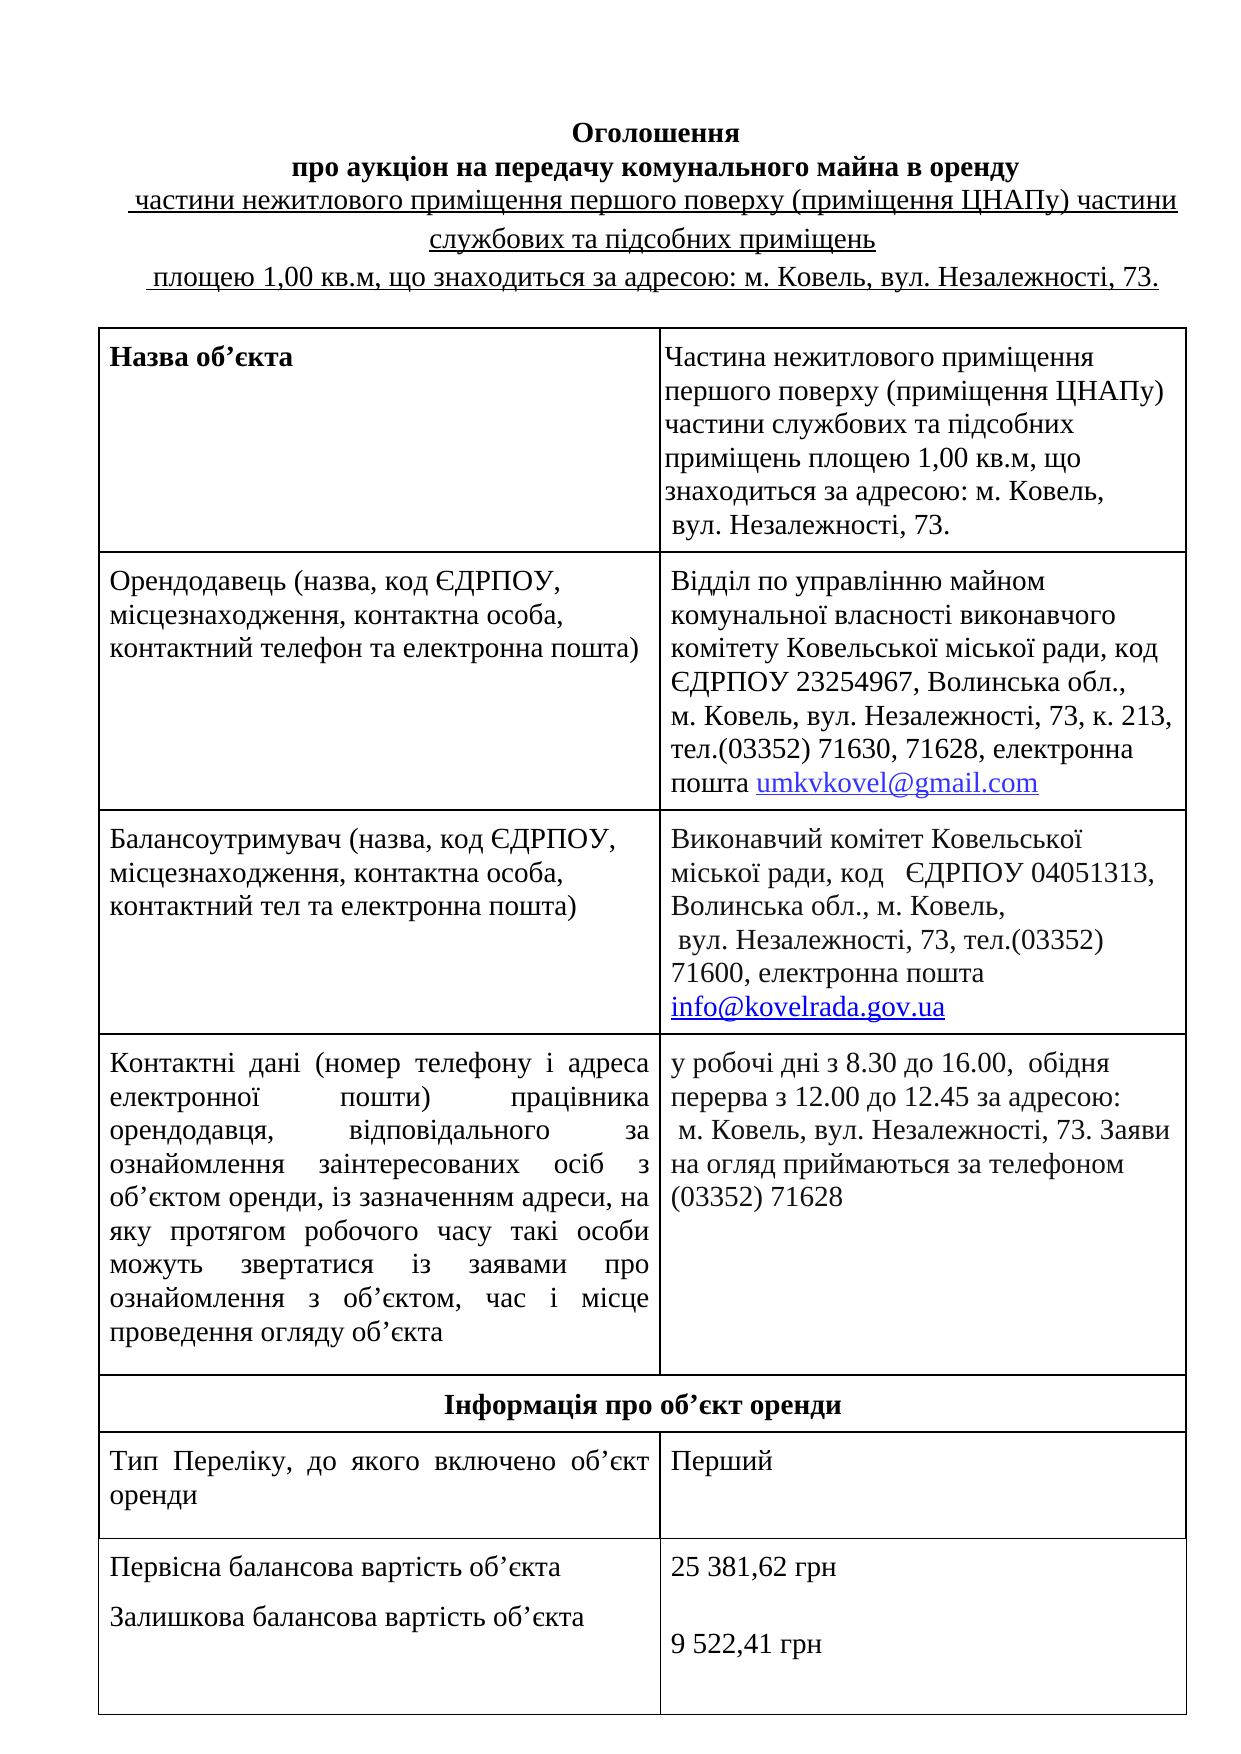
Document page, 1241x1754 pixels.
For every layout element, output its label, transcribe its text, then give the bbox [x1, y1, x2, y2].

text частини нежитлового приміщення першого поверху (приміщення ЦНАПу) частини службових та підсобних приміщень [108, 182, 1196, 254]
table_cell Перший [661, 1433, 1185, 1537]
table_cell 25 381,62 грн 9 522,41 грн [661, 1539, 1186, 1713]
table_cell Орендодавець (назва, код ЄДРПОУ, місцезнаходження, контактна особа, контактний телефон та електронна пошта) [100, 553, 659, 809]
table_cell Інформація про об’єкт оренди [100, 1376, 1185, 1431]
text Оголошення [114, 115, 1196, 149]
table_header Назва об’єкта [100, 329, 659, 551]
text про аукціон на передачу комунального майна в оренду [114, 149, 1196, 182]
table_cell Тип Переліку, до якого включено об’єкт оренди [100, 1433, 659, 1537]
table_cell Первісна балансова вартість об’єкта Залишкова балансова вартість об’єкта [99, 1539, 660, 1713]
table_cell Відділ по управлінню майном комунальної власності виконавчого комітету Ковельської міської ради, код ЄДРПОУ 23254967, Волинська обл., м. Ковель, вул. Незалежності, 73, к. 213, тел.(03352) 71630, 71628, електронна пошта umkvkovel@gmail.com [661, 553, 1185, 809]
table_header Частина нежитлового приміщення першого поверху (приміщення ЦНАПу) частини службових та підсобних приміщень площею 1,00 кв.м, що знаходиться за адресою: м. Ковель, вул. Незалежності, 73. [661, 329, 1185, 551]
table_cell Контактні дані (номер телефону і адреса електронної пошти) працівника орендодавця, відповідального за ознайомлення заінтересованих осіб з об’єктом оренди, із зазначенням адреси, на яку протягом робочого часу такі особи можуть звертатися із заявами про ознайомлення з об’єктом, час і місце проведення огляду об’єкта [100, 1035, 659, 1374]
text площею 1,00 кв.м, що знаходиться за адресою: м. Ковель, вул. Незалежності, 73. [108, 259, 1196, 293]
table_cell Балансоутримувач (назва, код ЄДРПОУ, місцезнаходження, контактна особа, контактний тел та електронна пошта) [100, 811, 659, 1033]
table_cell у робочі дні з 8.30 до 16.00, обідня перерва з 12.00 до 12.45 за адресою: м. Ковель, вул. Незалежності, 73. Заяви на огляд приймаються за телефоном (03352) 71628 [661, 1035, 1185, 1374]
table_cell Виконавчий комітет Ковельської міської ради, код ЄДРПОУ 04051313, Волинська обл., м. Ковель, вул. Незалежності, 73, тел.(03352) 71600, електронна пошта info@kovelrada.gov.ua [661, 811, 1185, 1033]
